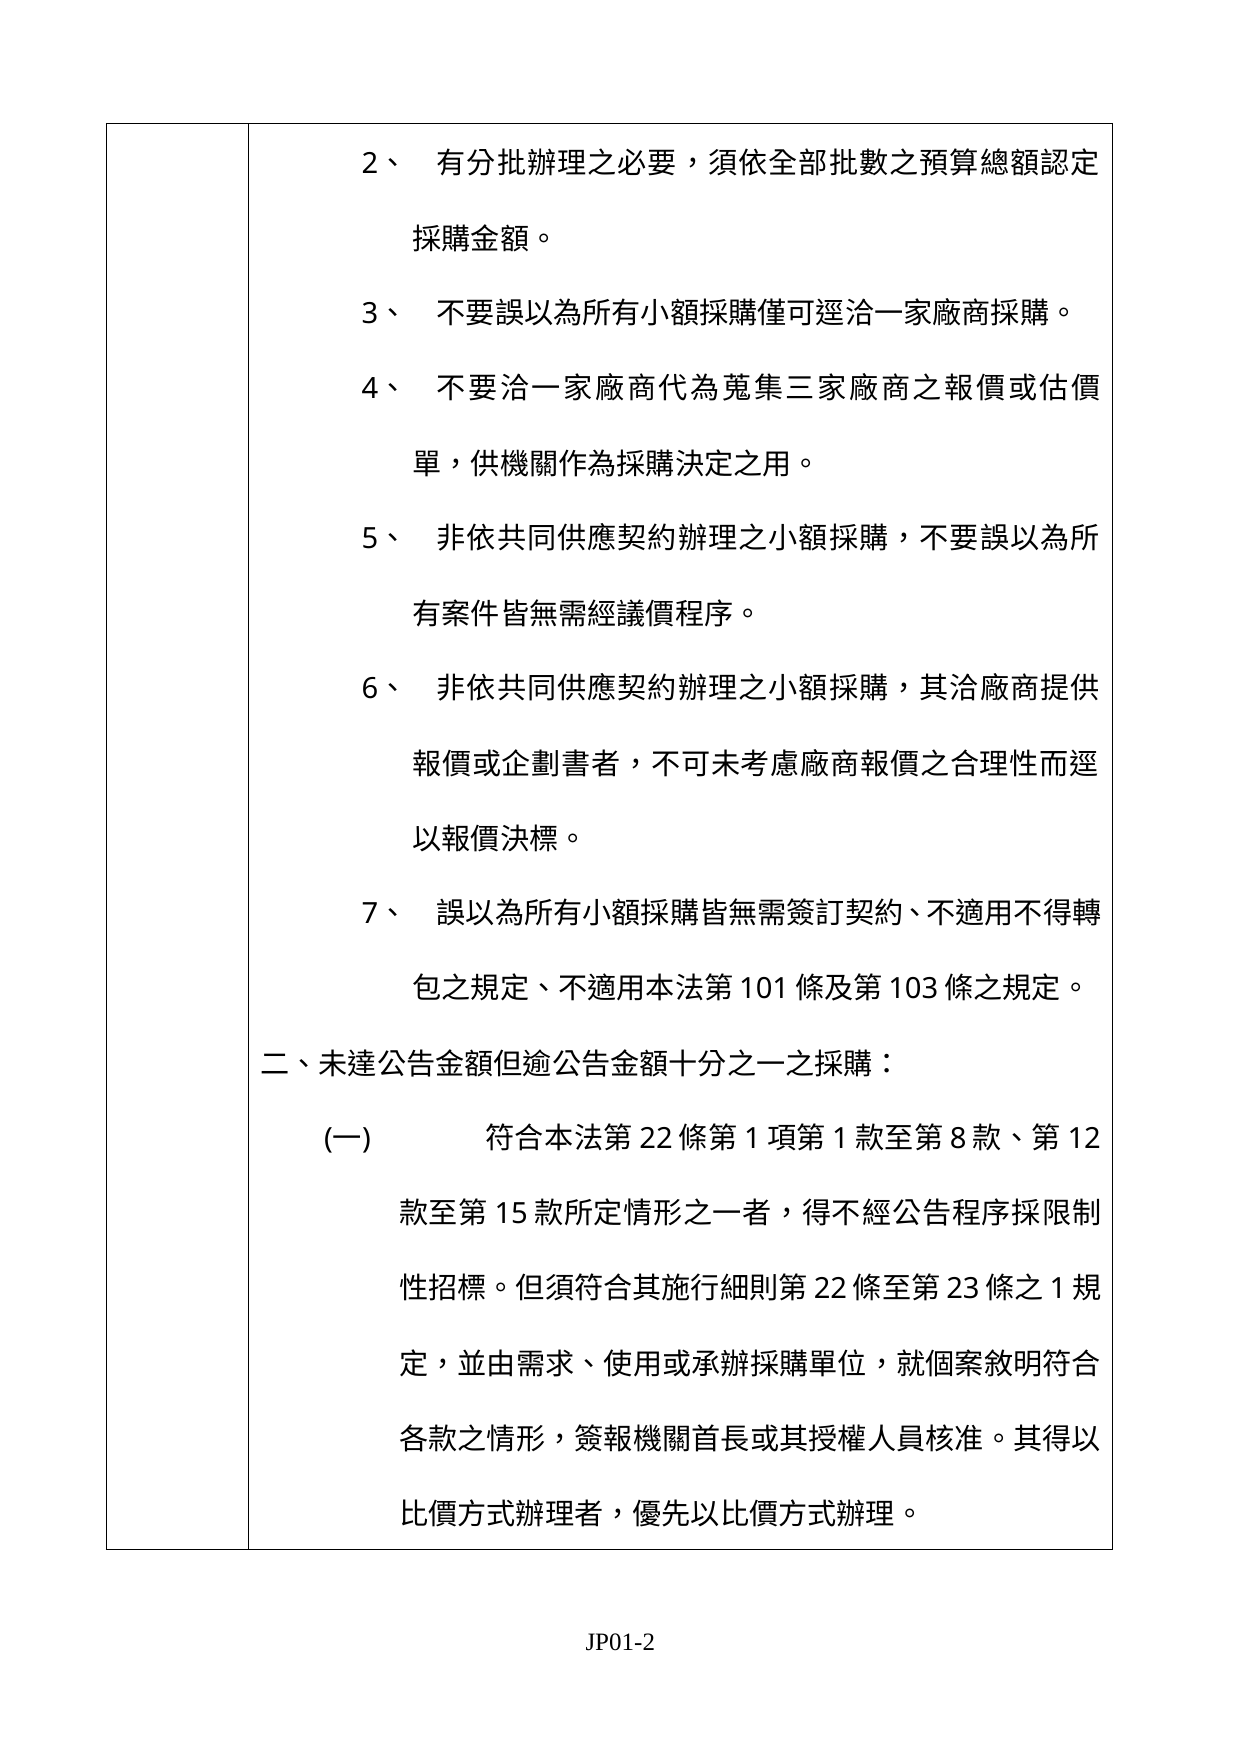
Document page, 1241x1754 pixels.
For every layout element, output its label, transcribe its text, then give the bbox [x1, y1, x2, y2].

table_cell 限制性招標依採購規模區分： 一、小額採購（目前為公告金額十分之一以下之採購，即新臺幣(以下同)10萬元以下之採購）： 依中央機關未達公告金額採購招標辦法第5條規定，得不經公告程序，逕洽廠商採購，免提供報價或企劃書。 同性質之採購，不宜一再洽同一廠商採購，且不可有「機關辦理公告金額十分之一（新臺幣10萬元）以下採購常見誤解或錯誤態樣」之誤解或錯誤行為。例如： 不可意圖規避政府採購法（下稱本法）公告金額以上或未達公告金額但逾公告金額十分之一之採購規定，而以公告金額十分之一以下之採購，分批辦理公告金額以上之採購，或未達公告金額但逾公告金額十分之一之採購。 有分批辦理之必要，須依全部批數之預算總額認定採購金額。 不要誤以為所有小額採購僅可逕洽一家廠商採購。 不要洽一家廠商代為蒐集三家廠商之報價或估價單，供機關作為採購決定之用。 非依共同供應契約辦理之小額採購，不要誤以為所有案件皆無需經議價程序。 非依共同供應契約辦理之小額採購，其洽廠商提供報價或企劃書者，不可未考慮廠商報價之合理性而逕以報價決標。 誤以為所有小額採購皆無需簽訂契約、不適用不得轉包之規定、不適用本法第101條及第103條之規定。 二、未達公告金額但逾公告金額十分之一之採購： 符合本法第22條第1項第1款至第8款、第12款至第15款所定情形之一者，得不經公告程序採限制性招標。但須符合其施行細則第22條至第23條之1規定，並由需求、使用或承辦採購單位，就個案敘明符合各款之情形，簽報機關首長或其授權人員核准。其得以比價方式辦理者，優先以比價方式辦理。 機關依上開（一）採限制性招標，不可有本法主管機關訂頒之「政府採購法第22條第1項各款執行錯誤態樣」之錯誤行為。例如： 誤以為獨家代理商或獨家經銷商就是專屬權利或獨家製造或供應，而依第2款辦理。 非屬緊急事故，卻以須緊急處理為由而依第3款辦理；依第3款辦理，惟緊急事故發生後至簽辦採購、核准採購、決標、簽約，時間相隔甚久，或訂定寬鬆之履約期限。 原有採購之後續擴充，並無必須向原供應廠商採購之理由，卻以第4款為由辦理。 依第6款辦理，惟原契約項目數量之增加或原契約項目規格之變更，其增加之契約金額，未列入追加累計金額。 依第7款辦理，招標公告及招標文件標示之後續擴充期間、金額或數量，明顯過長、過大，顯不合理，例如原有採購清潔服務1年，後續擴充4年。 符合本法第22條第1項第16款所定情形，經需求、使用或承辦採購單位就個案敘明不採公告方式辦理及邀請指定廠商比價或議價之適當理由，簽報機關首長或其授權人員核准者，得採限制性招標，免報經本法主管機關認定。 機關依公開取得3家以上廠商之書面報價或企劃書，擇符合需要者辦理比價或議價辦理者，得於辦理第一次公告結果，未能取得3家以上廠商之書面報價或企劃書時，經機關首長或其授權人員核准，改採限制性招標。 依原住民族工作權保障法第11條規定，各級政府機關、公立學校及公營事業機構，辦理位於原住民地區未達政府採購法公告金額之採購，應由原住民個人、機構、法人或團體承包。但原住民個人、機構、法人或團體無法承包者，不在此限。 依原住民族工作權保障法施行細則第9條規定，機關辦理位於原住民地區未達公告金額之採購，其依本法第22條第1項第1款至第4款、第6款至第9款（不包括文化藝術專業服務）、第13款及第16款規定採限制性招標者，屬前點原住民族工作權保障法第11條所定原住民個人、機構、法人或團體無法承包之情形。 三、公告金額以上之採購： 同二之（一）及（二）。 適用世界貿易組織政府採購協定(下稱GPA)之採購案件，須符合GPA之規定。為免GPA會員國誤解，適用GPA之限制性招標採購案件，不建議將徵求受邀廠商之公告刊登政府採購公報或公開於主管機關之資訊網路。 四、依據臺灣、澎湖、金門、馬祖個別關稅領域與美國政府採購協議，政府採購法第22條第1項第16款（其他經主管機關認定者）之適用，對於適用GPA之採購，應僅限於GPA第15條（限制性招標）及第23條（除外事項）所准許之情形。 [249, 124, 1112, 1549]
table_cell [107, 124, 248, 1549]
